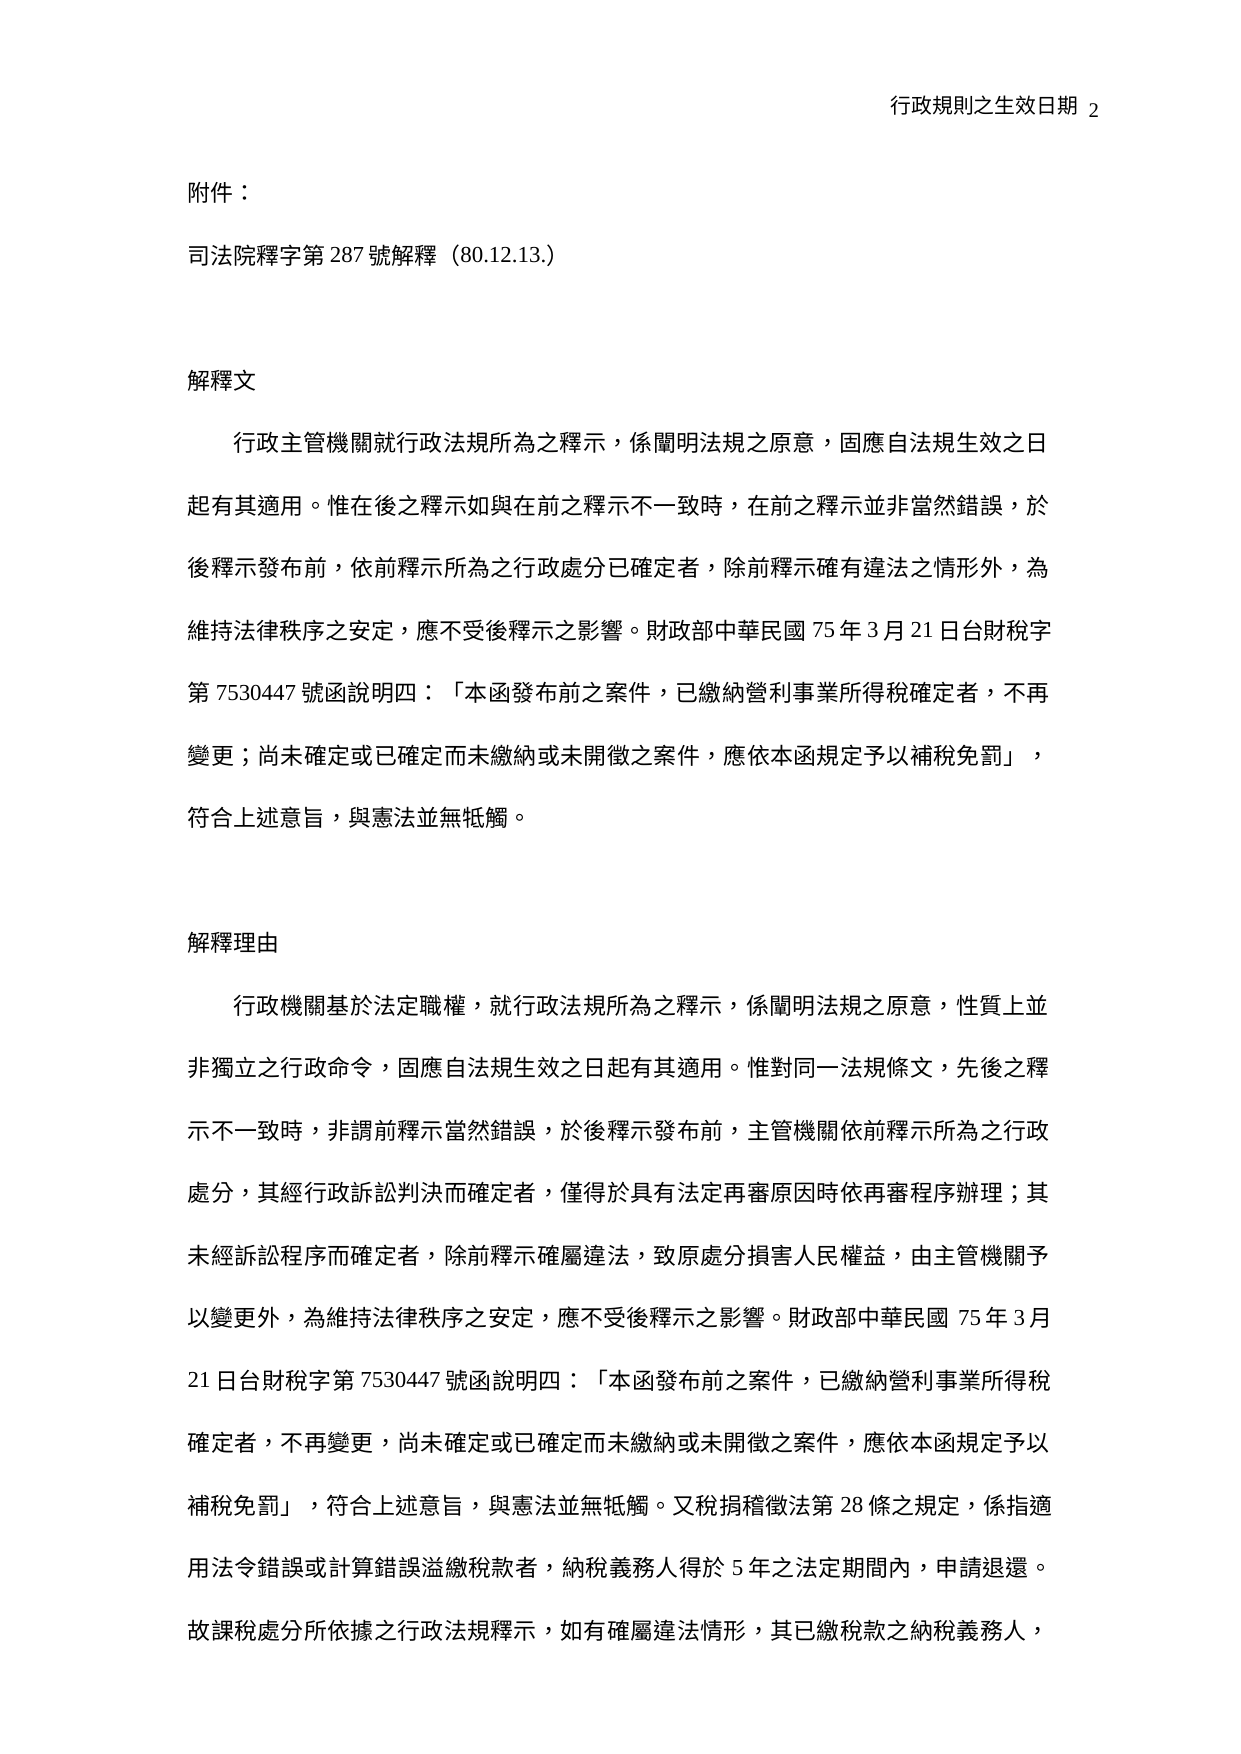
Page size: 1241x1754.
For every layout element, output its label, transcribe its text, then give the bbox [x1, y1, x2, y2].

text 解釋理由 [187, 900, 1053, 963]
text 行政主管機關就行政法規所為之釋示，係闡明法規之原意，固應自法規生效之日起有其適用。惟在後之釋示如與在前之釋示不一致時，在前之釋示並非當然錯誤，於後釋示發布前，依前釋示所為之行政處分已確定者，除前釋示確有違法之情形外，為維持法律秩序之安定，應不受後釋示之影響。財政部中華民國75年3月21日台財稅字第7530447號函說明四：「本函發布前之案件，已繳納營利事業所得稅確定者，不再變更；尚未確定或已確定而未繳納或未開徵之案件，應依本函規定予以補稅免罰」，符合上述意旨，與憲法並無牴觸。 [187, 400, 1053, 838]
text 行政機關基於法定職權，就行政法規所為之釋示，係闡明法規之原意，性質上並非獨立之行政命令，固應自法規生效之日起有其適用。惟對同一法規條文，先後之釋示不一致時，非謂前釋示當然錯誤，於後釋示發布前，主管機關依前釋示所為之行政處分，其經行政訴訟判決而確定者，僅得於具有法定再審原因時依再審程序辦理；其未經訴訟程序而確定者，除前釋示確屬違法，致原處分損害人民權益，由主管機關予以變更外，為維持法律秩序之安定，應不受後釋示之影響。財政部中華民國75年3月21日台財稅字第7530447號函說明四：「本函發布前之案件，已繳納營利事業所得稅確定者，不再變更，尚未確定或已確定而未繳納或未開徵之案件，應依本函規定予以補稅免罰」，符合上述意旨，與憲法並無牴觸。又稅捐稽徵法第28條之規定，係指適用法令錯誤或計算錯誤溢繳稅款者，納稅義務人得於5年之法定期間內，申請退還。故課稅處分所依據之行政法規釋示，如有確屬違法情形，其已繳稅款之納稅義務人， [187, 963, 1053, 1650]
text 司法院釋字第287號解釋（80.12.13.） [187, 213, 1053, 275]
text 解釋文 [187, 338, 1053, 400]
text 附件： [187, 150, 1053, 213]
